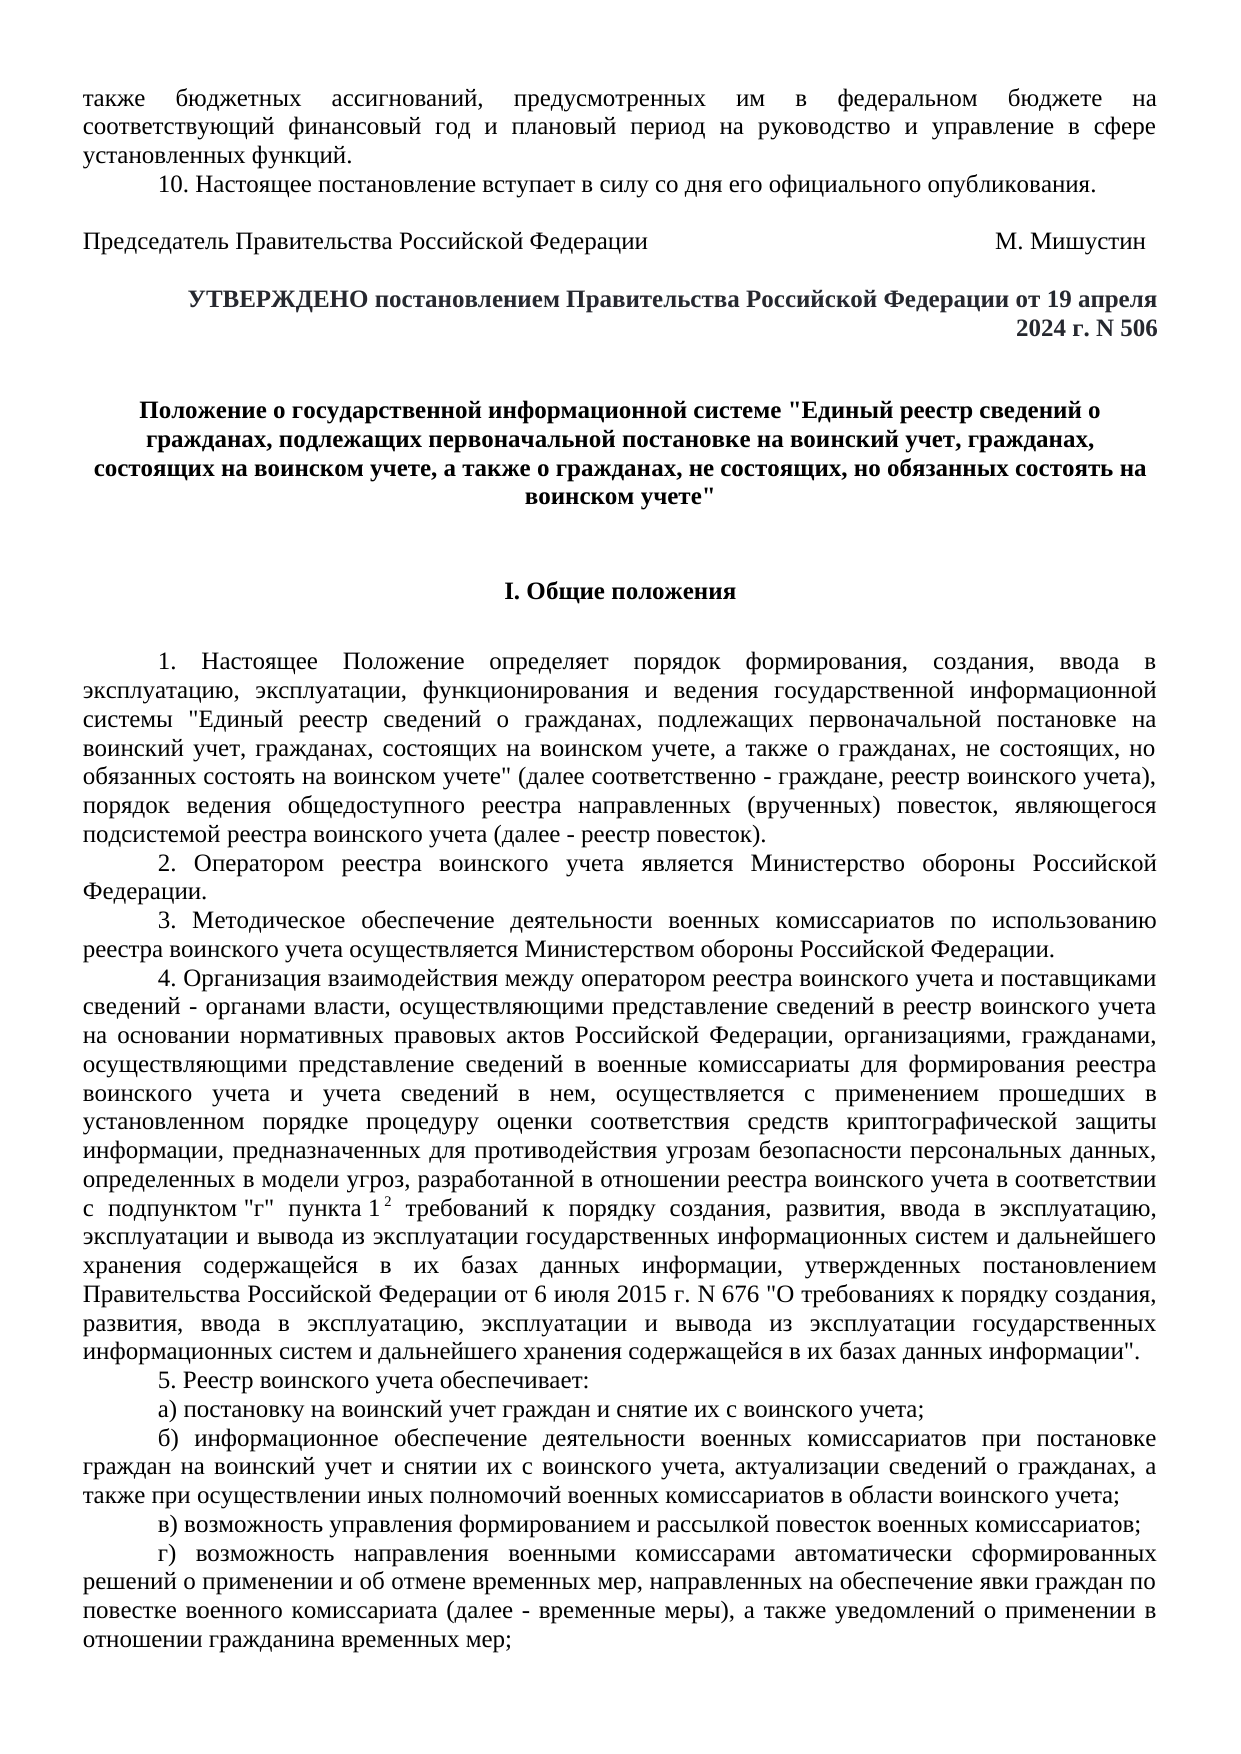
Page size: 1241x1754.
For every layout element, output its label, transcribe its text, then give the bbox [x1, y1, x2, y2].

text 5. Реестр воинского учета обеспечивает: [83, 1365, 1157, 1394]
text также бюджетных ассигнований, предусмотренных им в федеральном бюджете на соответствующий финансовый год и плановый период на руководство и управление в сфере установленных функций. [83, 83, 1157, 169]
text УТВЕРЖДЕНО постановлением Правительства Российской Федерации от 19 апреля 2024 г. N 506 [83, 284, 1157, 341]
text в) возможность управления формированием и рассылкой повесток военных комиссариатов; [83, 1509, 1157, 1538]
text 10. Настоящее постановление вступает в силу со дня его официального опубликования. [83, 169, 1157, 198]
table_header Председатель Правительства Российской Федерации [83, 226, 791, 255]
text 3. Методическое обеспечение деятельности военных комиссариатов по использованию реестра воинского учета осуществляется Министерством обороны Российской Федерации. [83, 905, 1157, 963]
text 4. Организация взаимодействия между оператором реестра воинского учета и поставщиками сведений - органами власти, осуществляющими представление сведений в реестр воинского учета на основании нормативных правовых актов Российской Федерации, организациями, гражданами, осуществляющими представление сведений в военные комиссариаты для формирования реестра воинского учета и учета сведений в нем, осуществляется с применением прошедших в установленном порядке процедуру оценки соответствия средств криптографической защиты информации, предназначенных для противодействия угрозам безопасности персональных данных, определенных в модели угроз, разработанной в отношении реестра воинского учета в соответствии с подпунктом "г" пункта 1 2 требований к порядку создания, развития, ввода в эксплуатацию, эксплуатации и вывода из эксплуатации государственных информационных систем и дальнейшего хранения содержащейся в их базах данных информации, утвержденных постановлением Правительства Российской Федерации от 6 июля 2015 г. N 676 "О требованиях к порядку создания, развития, ввода в эксплуатацию, эксплуатации и вывода из эксплуатации государственных информационных систем и дальнейшего хранения содержащейся в их базах данных информации". [83, 963, 1157, 1365]
text 1. Настоящее Положение определяет порядок формирования, создания, ввода в эксплуатацию, эксплуатации, функционирования и ведения государственной информационной системы "Единый реестр сведений о гражданах, подлежащих первоначальной постановке на воинский учет, гражданах, состоящих на воинском учете, а также о гражданах, не состоящих, но обязанных состоять на воинском учете" (далее соответственно - граждане, реестр воинского учета), порядок ведения общедоступного реестра направленных (врученных) повесток, являющегося подсистемой реестра воинского учета (далее - реестр повесток). [83, 646, 1157, 848]
text г) возможность направления военными комиссарами автоматически сформированных решений о применении и об отмене временных мер, направленных на обеспечение явки граждан по повестке военного комиссариата (далее - временные меры), а также уведомлений о применении в отношении гражданина временных мер; [83, 1538, 1157, 1653]
text а) постановку на воинский учет граждан и снятие их с воинского учета; [83, 1394, 1157, 1423]
table_header М. Мишустин [791, 226, 1146, 255]
text 2. Оператором реестра воинского учета является Министерство обороны Российской Федерации. [83, 848, 1157, 905]
subtitle I. Общие положения [83, 576, 1157, 605]
subtitle Положение о государственной информационной системе "Единый реестр сведений о гражданах, подлежащих первоначальной постановке на воинский учет, гражданах, состоящих на воинском учете, а также о гражданах, не состоящих, но обязанных состоять на воинском учете" [83, 395, 1157, 510]
text б) информационное обеспечение деятельности военных комиссариатов при постановке граждан на воинский учет и снятии их с воинского учета, актуализации сведений о гражданах, а также при осуществлении иных полномочий военных комиссариатов в области воинского учета; [83, 1423, 1157, 1509]
